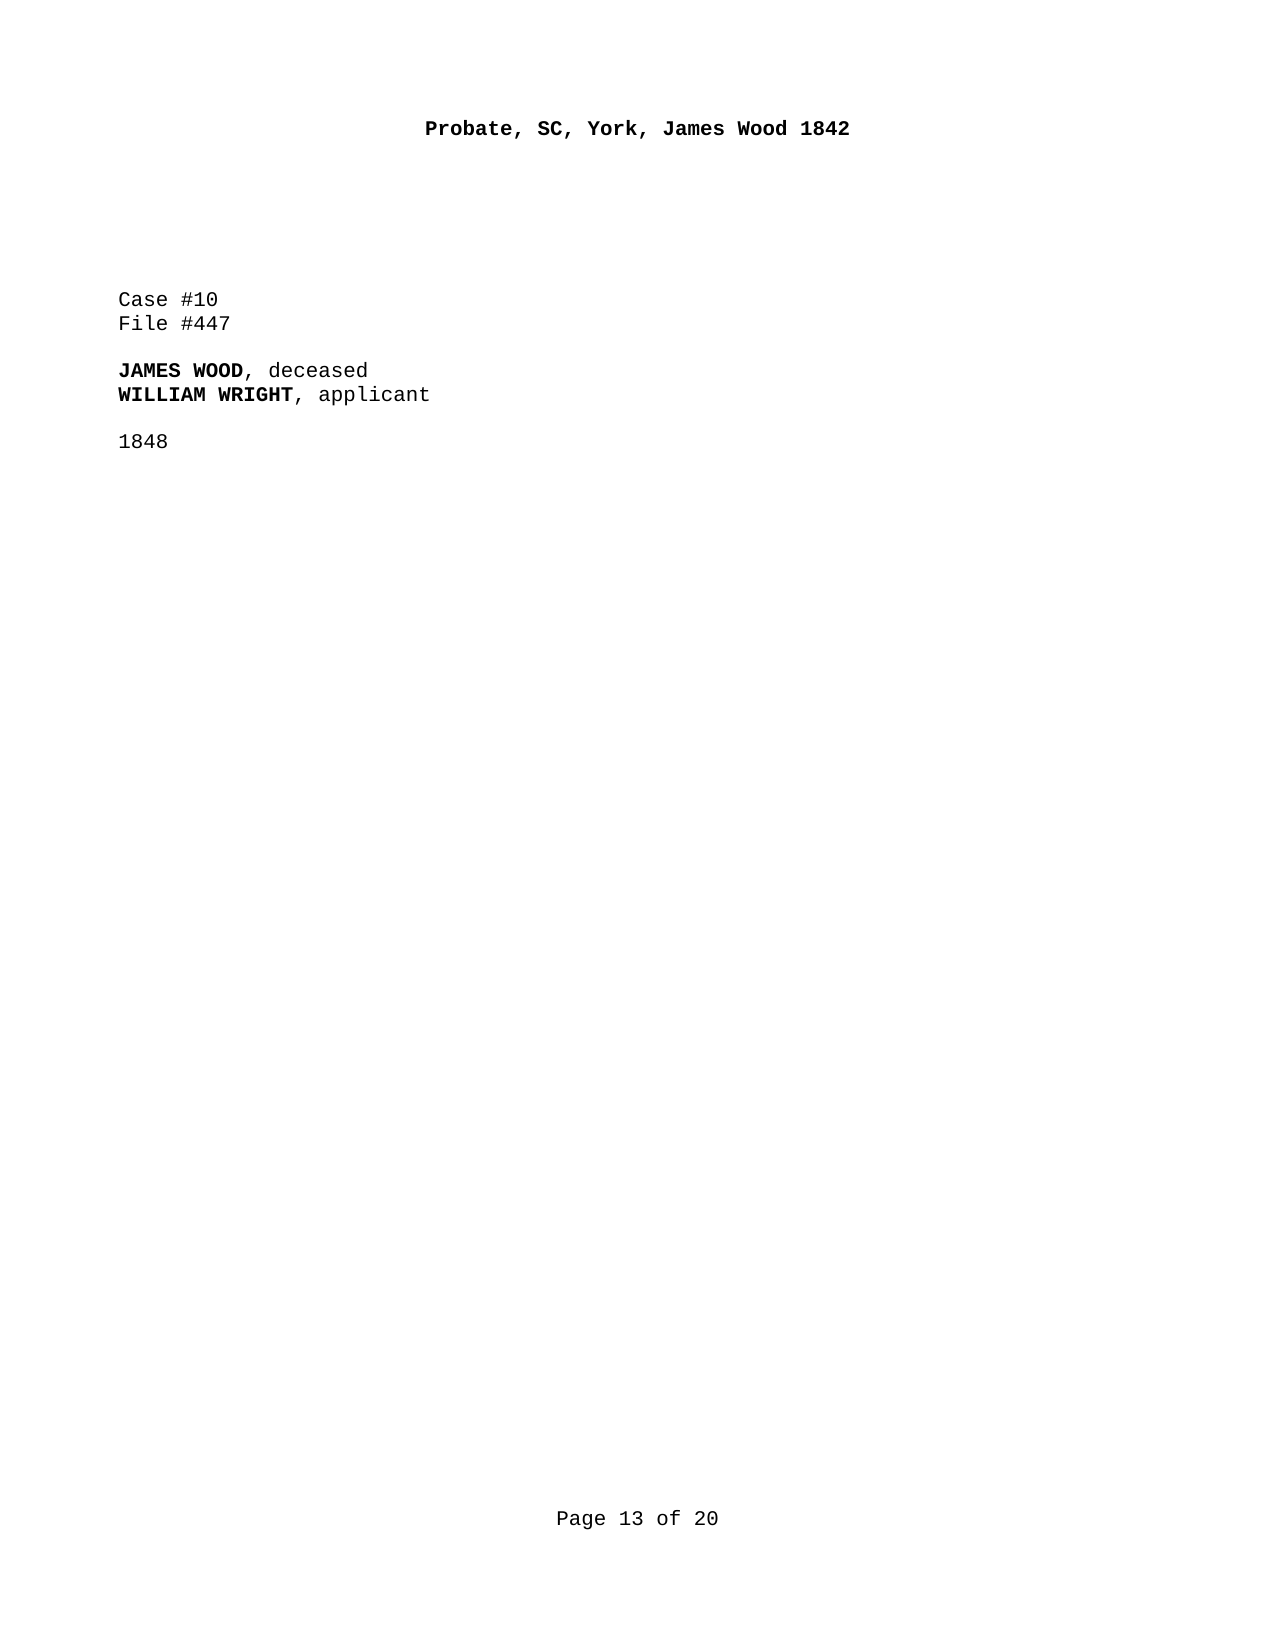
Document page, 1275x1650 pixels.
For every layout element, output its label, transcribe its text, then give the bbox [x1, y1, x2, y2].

text 1848 [118, 431, 1157, 455]
text WILLIAM WRIGHT, applicant [118, 384, 1157, 408]
text Case #10 [118, 289, 1157, 313]
text File #447 [118, 313, 1157, 337]
text JAMES WOOD, deceased [118, 360, 1157, 384]
